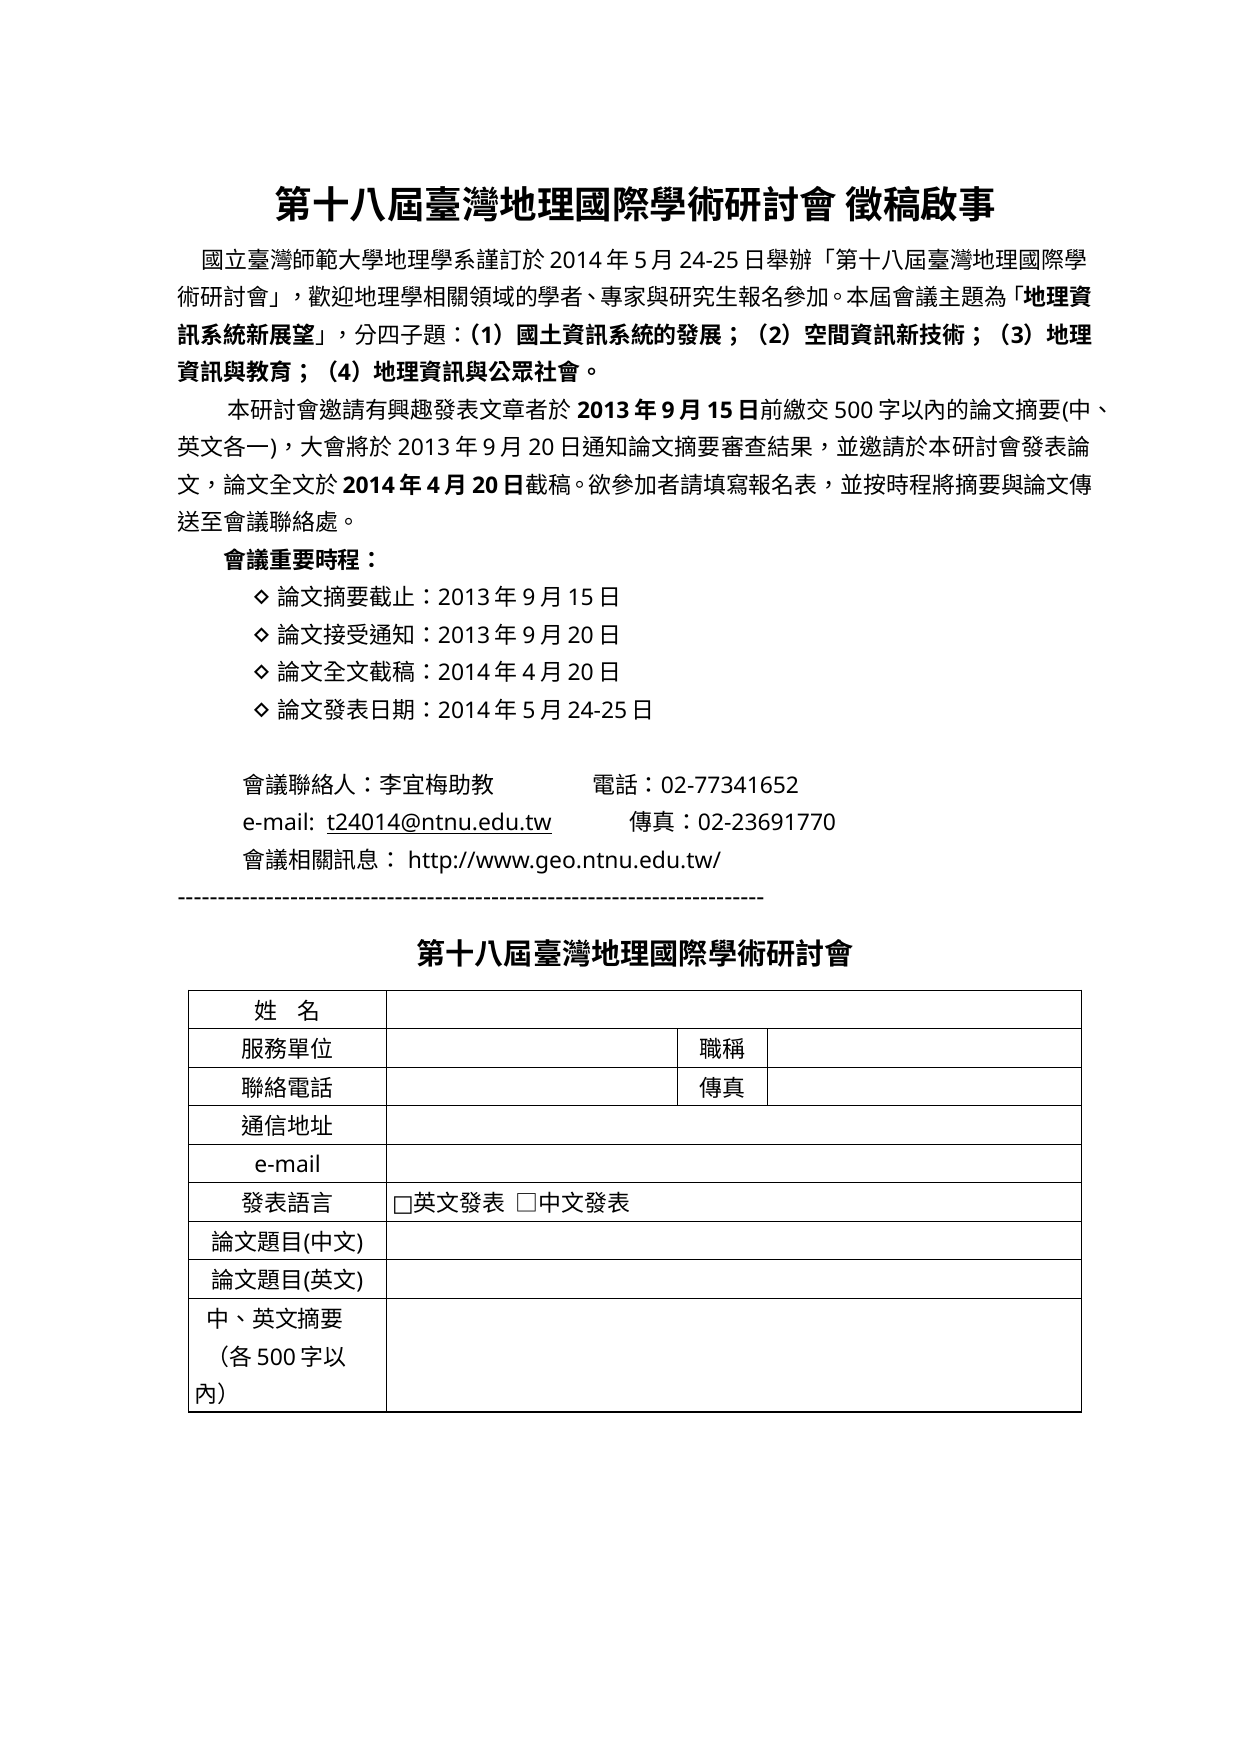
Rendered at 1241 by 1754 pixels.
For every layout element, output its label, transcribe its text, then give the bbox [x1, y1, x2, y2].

table_cell [768, 1029, 1081, 1067]
text ------------------------------------------------------------------------- [177, 877, 1092, 914]
text 會議相關訊息： http://www.geo.ntnu.edu.tw/ [236, 839, 1092, 877]
text 本研討會邀請有興趣發表文章者於2013年9月15日前繳交500字以內的論文摘要(中、英文各一)，大會將於2013年9月20日通知論文摘要審查結果，並邀請於本研討會發表論文，論文全文於2014年4月20日截稿。欲參加者請填寫報名表，並按時程將摘要與論文傳送至會議聯絡處。 [177, 389, 1092, 539]
table_cell 通信地址 [189, 1106, 386, 1144]
text 國立臺灣師範大學地理學系謹訂於2014年5月24-25日舉辦「第十八屆臺灣地理國際學術研討會」，歡迎地理學相關領域的學者、專家與研究生報名參加。本屆會議主題為「地理資訊系統新展望」，分四子題：（1）國土資訊系統的發展；（2）空間資訊新技術；（3）地理資訊與教育；（4）地理資訊與公眾社會。 [177, 239, 1092, 389]
table_cell [387, 1222, 1081, 1259]
table_cell [387, 1068, 677, 1105]
list 論文全文截稿：2014年4月20日 [227, 652, 1092, 689]
table_cell [387, 1299, 1081, 1411]
list 論文摘要截止：2013年9月15日 [227, 577, 1092, 614]
table_header [387, 991, 1081, 1028]
table_cell 論文題目(英文) [189, 1260, 386, 1298]
text 會議聯絡人：李宜梅助教 電話：02-77341652 [236, 764, 1092, 802]
table_cell [768, 1068, 1081, 1105]
list 論文接受通知：2013年9月20日 [227, 614, 1092, 652]
text e-mail: t24014@ntnu.edu.tw 傳真：02-23691770 [236, 802, 1092, 839]
table_cell 傳真 [678, 1068, 767, 1105]
text 第十八屆臺灣地理國際學術研討會 [177, 914, 1092, 989]
table_cell 服務單位 [189, 1029, 386, 1067]
table_cell [387, 1106, 1081, 1144]
table_cell 中、英文摘要 （各500字以內） [189, 1299, 386, 1411]
text 第十八屆臺灣地理國際學術研討會 徵稿啟事 [177, 164, 1092, 239]
table_cell [387, 1145, 1081, 1182]
table_cell [387, 1029, 677, 1067]
table_cell 論文題目(中文) [189, 1222, 386, 1259]
text 會議重要時程： [177, 539, 1092, 577]
table_cell [387, 1260, 1081, 1298]
table_cell 發表語言 [189, 1183, 386, 1221]
list 論文發表日期：2014年5月24-25日 [227, 689, 1092, 727]
table_header 姓 名 [189, 991, 386, 1028]
table_cell 職稱 [678, 1029, 767, 1067]
table_cell 聯絡電話 [189, 1068, 386, 1105]
table_cell e-mail [189, 1145, 386, 1182]
table_cell □英文發表 □中文發表 [387, 1183, 1081, 1221]
